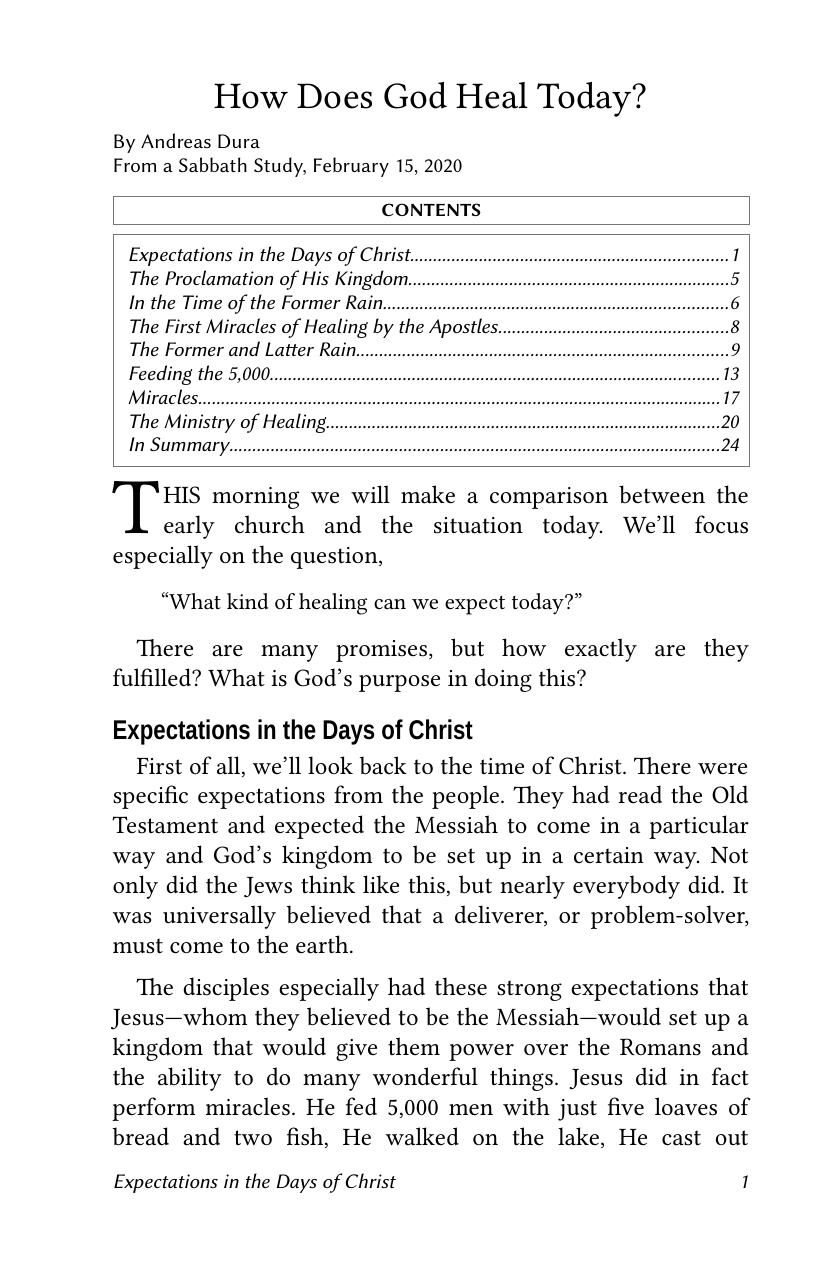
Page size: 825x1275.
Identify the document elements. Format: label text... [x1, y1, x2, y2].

text Expectations in the Days of Christ 1 [114, 235, 749, 257]
text In Summary 24 [114, 424, 749, 466]
text The Former and Latter Rain 9 [114, 329, 749, 352]
text Feeding the 5,000 13 [114, 352, 749, 376]
text From a Sabbath Study, February 15, 2020 [112, 153, 750, 177]
text “What kind of healing can we expect today?” [142, 589, 720, 615]
text The Ministry of Healing 20 [114, 400, 749, 424]
text The disciples especially had these strong expectations that Jesus—whom they believed to be the Messiah—would set up a kingdom that would give them power over the Romans and the ability to do many wonderful things. Jesus did in fact perform miracles. He fed 5,000 men with just five loaves of bread and two fish, He walked on the lake, He cast out [112, 973, 750, 1151]
text In the Time of the Former Rain 6 [114, 281, 749, 305]
text Miracles 17 [114, 376, 749, 400]
title Contents [114, 197, 749, 224]
text THIS morning we will make a comparison between the early church and the situation today. We’ll focus especially on the question, [112, 481, 750, 570]
title How Does God Heal Today? [112, 75, 750, 118]
text First of all, we’ll look back to the time of Christ. There were specific expectations from the people. They had read the Old Testament and expected the Messiah to come in a particular way and God’s kingdom to be set up in a certain way. Not only did the Jews think like this, but nearly everybody did. It was universally believed that a deliverer, or problem-solver, must come to the earth. [112, 752, 750, 959]
subtitle Expectations in the Days of Christ [112, 714, 750, 746]
text By Andreas Dura [112, 130, 750, 153]
text The First Miracles of Healing by the Apostles 8 [114, 305, 749, 329]
text There are many promises, but how exactly are they fulfilled? What is God’s purpose in doing this? [112, 634, 750, 692]
text The Proclamation of His Kingdom 5 [114, 257, 749, 281]
